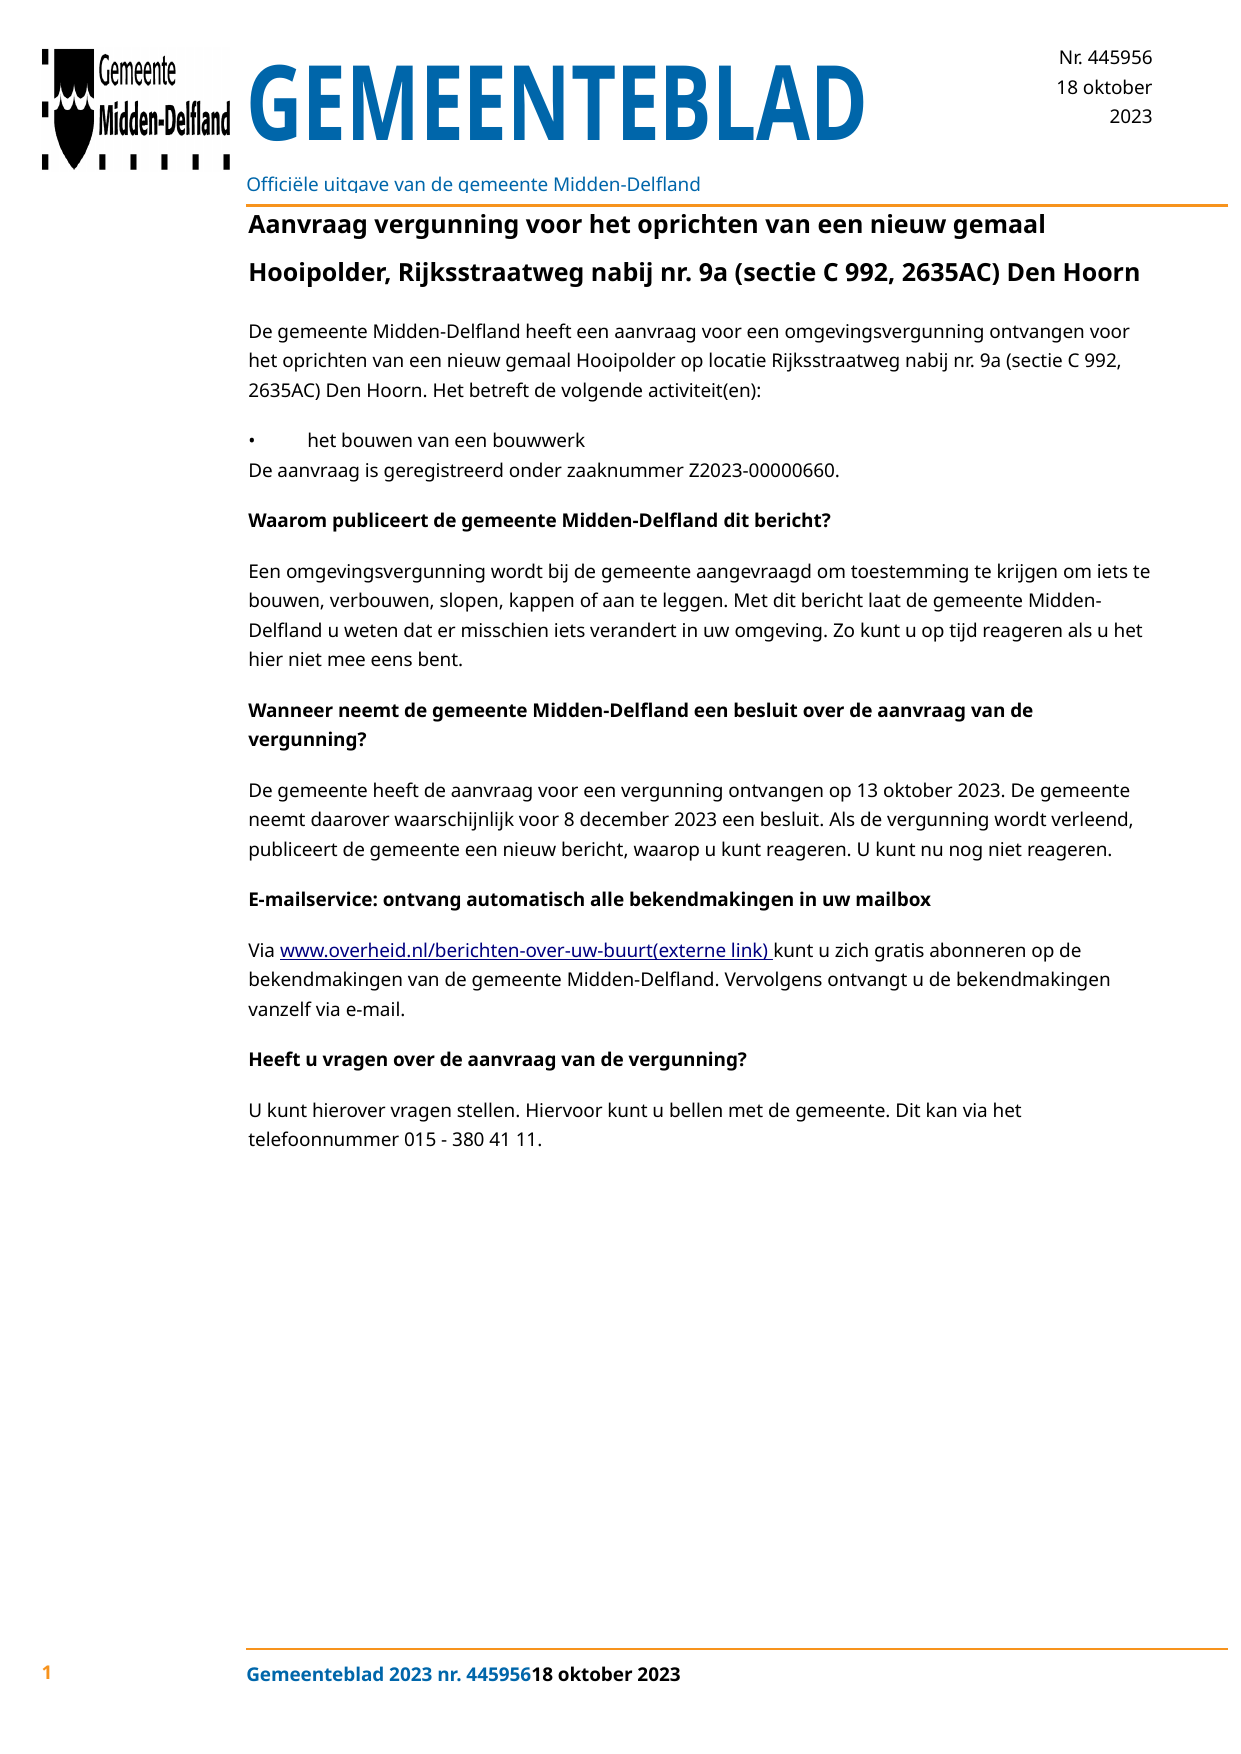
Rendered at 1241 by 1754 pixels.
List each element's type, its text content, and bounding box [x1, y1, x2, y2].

text Via www.overheid.nl/berichten-over-uw-buurt(externe link) kunt u zich gratis abonneren op de bekendmakingen van de gemeente Midden-Delfland. Vervolgens ontvangt u de bekendmakingen vanzelf via e-mail. [248, 937, 1152, 1022]
text Wanneer neemt de gemeente Midden-Delfland een besluit over de aanvraag van de vergunning? [248, 697, 1152, 752]
text De gemeente heeft de aanvraag voor een vergunning ontvangen op 13 oktober 2023. De gemeente neemt daarover waarschijnlijk voor 8 december 2023 een besluit. Als de vergunning wordt verleend, publiceert de gemeente een nieuw bericht, waarop u kunt reageren. U kunt nu nog niet reageren. [248, 777, 1152, 862]
text De aanvraag is geregistreerd onder zaaknummer Z2023-00000660. [248, 457, 1152, 483]
text Heeft u vragen over de aanvraag van de vergunning? [248, 1047, 1152, 1072]
text Een omgevingsvergunning wordt bij de gemeente aangevraagd om toestemming te krijgen om iets te bouwen, verbouwen, slopen, kappen of aan te leggen. Met dit bericht laat de gemeente Midden-Delfland u weten dat er misschien iets verandert in uw omgeving. Zo kunt u op tijd reageren als u het hier niet mee eens bent. [248, 558, 1152, 672]
text E-mailservice: ontvang automatisch alle bekendmakingen in uw mailbox [248, 887, 1152, 912]
text Aanvraag vergunning voor het oprichten van een nieuw gemaal Hooipolder, Rijksstraatweg nabij nr. 9a (sectie C 992, 2635AC) Den Hoorn [248, 207, 1152, 288]
list het bouwen van een bouwwerk [248, 427, 1152, 453]
text Waarom publiceert de gemeente Midden-Delfland dit bericht? [248, 507, 1152, 533]
picture [41, 47, 231, 172]
text De gemeente Midden-Delfland heeft een aanvraag voor een omgevingsvergunning ontvangen voor het oprichten van een nieuw gemaal Hooipolder op locatie Rijksstraatweg nabij nr. 9a (sectie C 992, 2635AC) Den Hoorn. Het betreft de volgende activiteit(en): [248, 318, 1152, 403]
text U kunt hierover vragen stellen. Hiervoor kunt u bellen met de gemeente. Dit kan via het telefoonnummer 015 - 380 41 11. [248, 1097, 1152, 1152]
